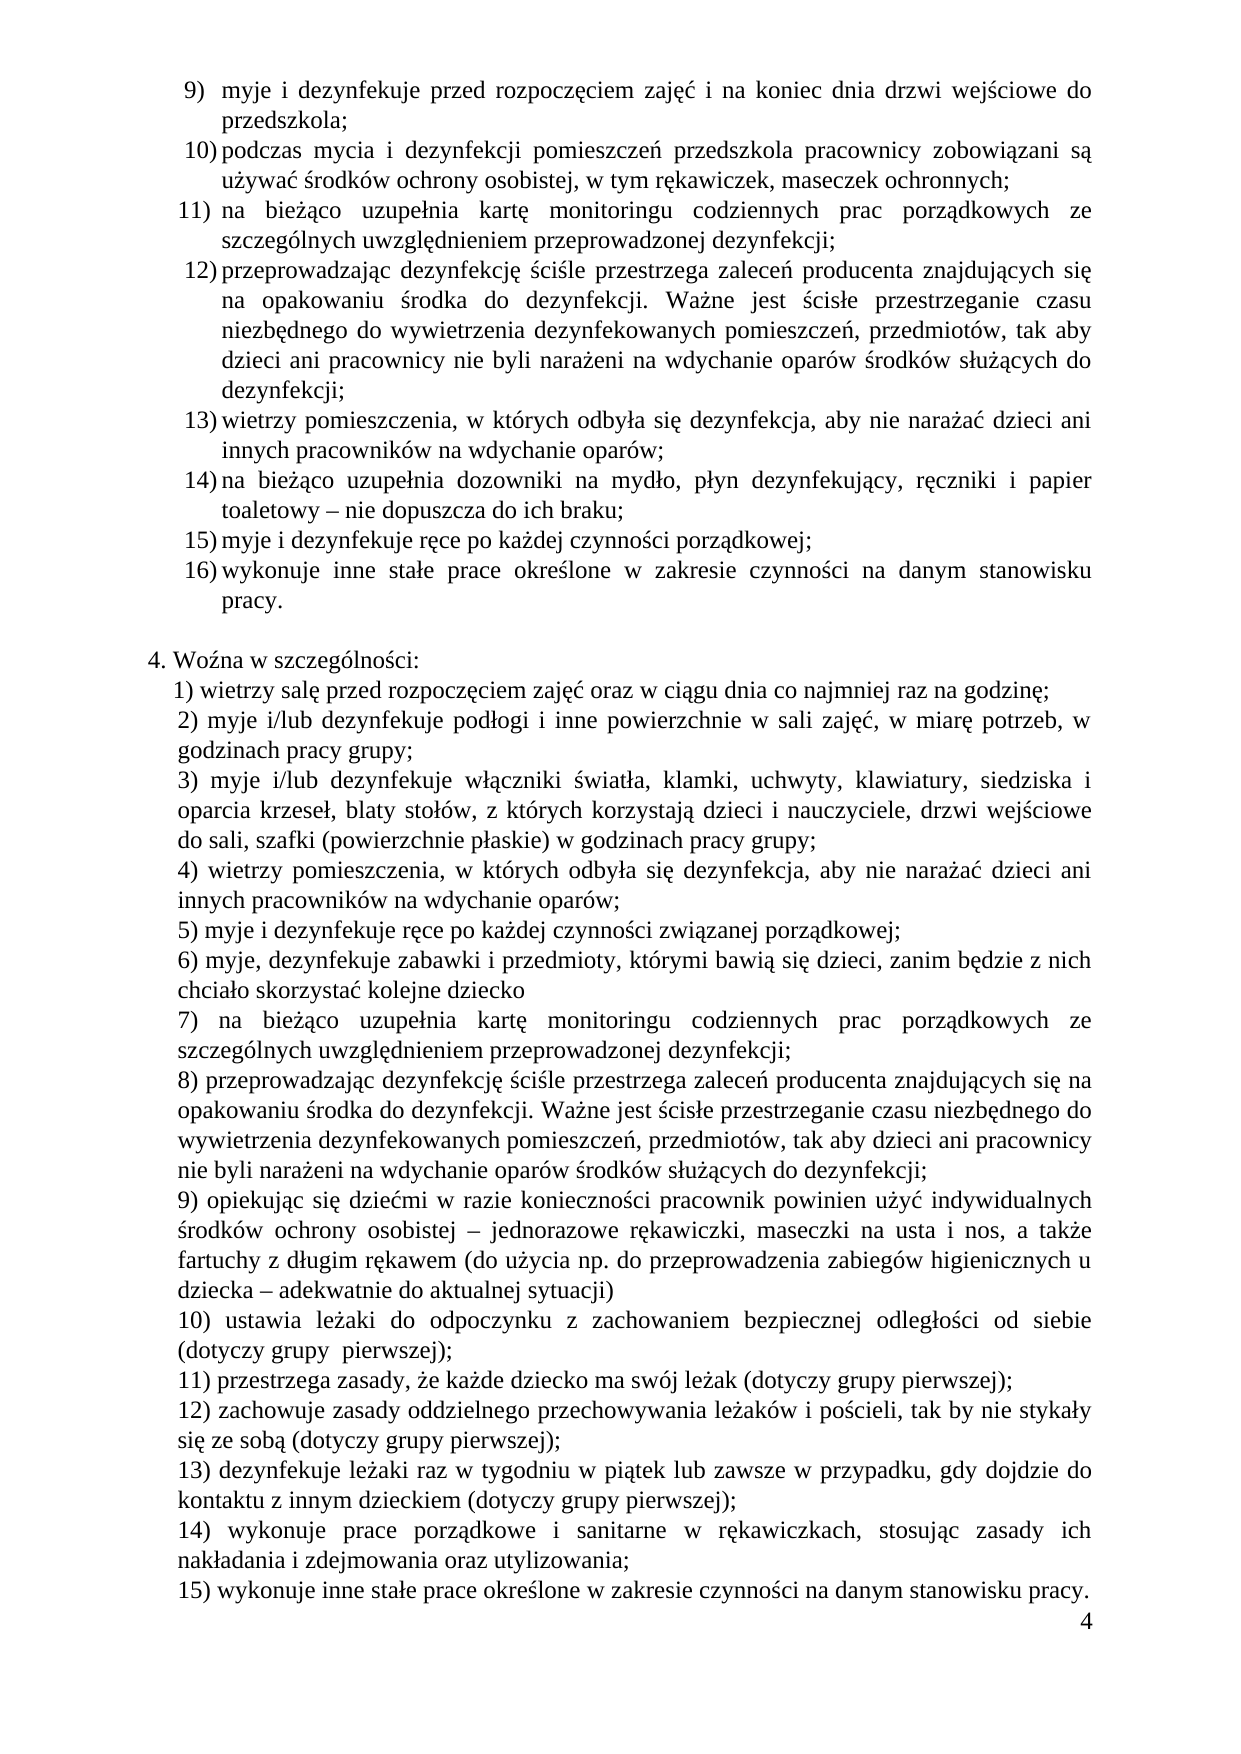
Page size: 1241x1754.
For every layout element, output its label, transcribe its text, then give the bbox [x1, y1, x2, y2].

text 13) dezynfekuje leżaki raz w tygodniu w piątek lub zawsze w przypadku, gdy dojdzie do kontaktu z innym dzieckiem (dotyczy grupy pierwszej); [177, 1454, 1093, 1514]
list przeprowadzając dezynfekcję ściśle przestrzega zaleceń producenta znajdujących się na opakowaniu środka do dezynfekcji. Ważne jest ścisłe przestrzeganie czasu niezbędnego do wywietrzenia dezynfekowanych pomieszczeń, przedmiotów, tak aby dzieci ani pracownicy nie byli narażeni na wdychanie oparów środków służących do dezynfekcji; [184, 254, 1093, 404]
text 7) na bieżąco uzupełnia kartę monitoringu codziennych prac porządkowych ze szczególnych uwzględnieniem przeprowadzonej dezynfekcji; [177, 1004, 1093, 1064]
text 14) wykonuje prace porządkowe i sanitarne w rękawiczkach, stosując zasady ich nakładania i zdejmowania oraz utylizowania; [177, 1514, 1093, 1574]
text 5) myje i dezynfekuje ręce po każdej czynności związanej porządkowej; [177, 914, 1093, 944]
list na bieżąco uzupełnia kartę monitoringu codziennych prac porządkowych ze szczególnych uwzględnieniem przeprowadzonej dezynfekcji; [177, 194, 1093, 254]
list myje i dezynfekuje przed rozpoczęciem zajęć i na koniec dnia drzwi wejściowe do przedszkola; [184, 74, 1093, 134]
text 12) zachowuje zasady oddzielnego przechowywania leżaków i pościeli, tak by nie stykały się ze sobą (dotyczy grupy pierwszej); [177, 1394, 1093, 1454]
list myje i dezynfekuje ręce po każdej czynności porządkowej; [184, 524, 1093, 554]
text 10) ustawia leżaki do odpoczynku z zachowaniem bezpiecznej odległości od siebie (dotyczy grupy pierwszej); [177, 1304, 1093, 1364]
list 2) myje i/lub dezynfekuje podłogi i inne powierzchnie w sali zajęć, w miarę potrzeb, w godzinach pracy grupy; [177, 704, 1093, 764]
list 9) opiekując się dziećmi w razie konieczności pracownik powinien użyć indywidualnych środków ochrony osobistej – jednorazowe rękawiczki, maseczki na usta i nos, a także fartuchy z długim rękawem (do użycia np. do przeprowadzenia zabiegów higienicznych u dziecka – adekwatnie do aktualnej sytuacji) [177, 1184, 1093, 1304]
text 11) przestrzega zasady, że każde dziecko ma swój leżak (dotyczy grupy pierwszej); [177, 1364, 1093, 1394]
list 8) przeprowadzając dezynfekcję ściśle przestrzega zaleceń producenta znajdujących się na opakowaniu środka do dezynfekcji. Ważne jest ścisłe przestrzeganie czasu niezbędnego do wywietrzenia dezynfekowanych pomieszczeń, przedmiotów, tak aby dzieci ani pracownicy nie byli narażeni na wdychanie oparów środków służących do dezynfekcji; [177, 1064, 1093, 1184]
list na bieżąco uzupełnia dozowniki na mydło, płyn dezynfekujący, ręczniki i papier toaletowy – nie dopuszcza do ich braku; [184, 464, 1093, 524]
list podczas mycia i dezynfekcji pomieszczeń przedszkola pracownicy zobowiązani są używać środków ochrony osobistej, w tym rękawiczek, maseczek ochronnych; [184, 134, 1093, 194]
list wykonuje inne stałe prace określone w zakresie czynności na danym stanowisku pracy. [184, 554, 1093, 614]
text 6) myje, dezynfekuje zabawki i przedmioty, którymi bawią się dzieci, zanim będzie z nich chciało skorzystać kolejne dziecko [177, 944, 1093, 1004]
text 4) wietrzy pomieszczenia, w których odbyła się dezynfekcja, aby nie narażać dzieci ani innych pracowników na wdychanie oparów; [177, 854, 1093, 914]
list 4. Woźna w szczególności: [148, 644, 1093, 674]
list 3) myje i/lub dezynfekuje włączniki światła, klamki, uchwyty, klawiatury, siedziska i oparcia krzeseł, blaty stołów, z których korzystają dzieci i nauczyciele, drzwi wejściowe do sali, szafki (powierzchnie płaskie) w godzinach pracy grupy; [177, 764, 1093, 854]
list wietrzy pomieszczenia, w których odbyła się dezynfekcja, aby nie narażać dzieci ani innych pracowników na wdychanie oparów; [184, 404, 1093, 464]
list 1) wietrzy salę przed rozpoczęciem zajęć oraz w ciągu dnia co najmniej raz na godzinę; [148, 674, 1093, 704]
text 15) wykonuje inne stałe prace określone w zakresie czynności na danym stanowisku pracy. [177, 1574, 1093, 1604]
